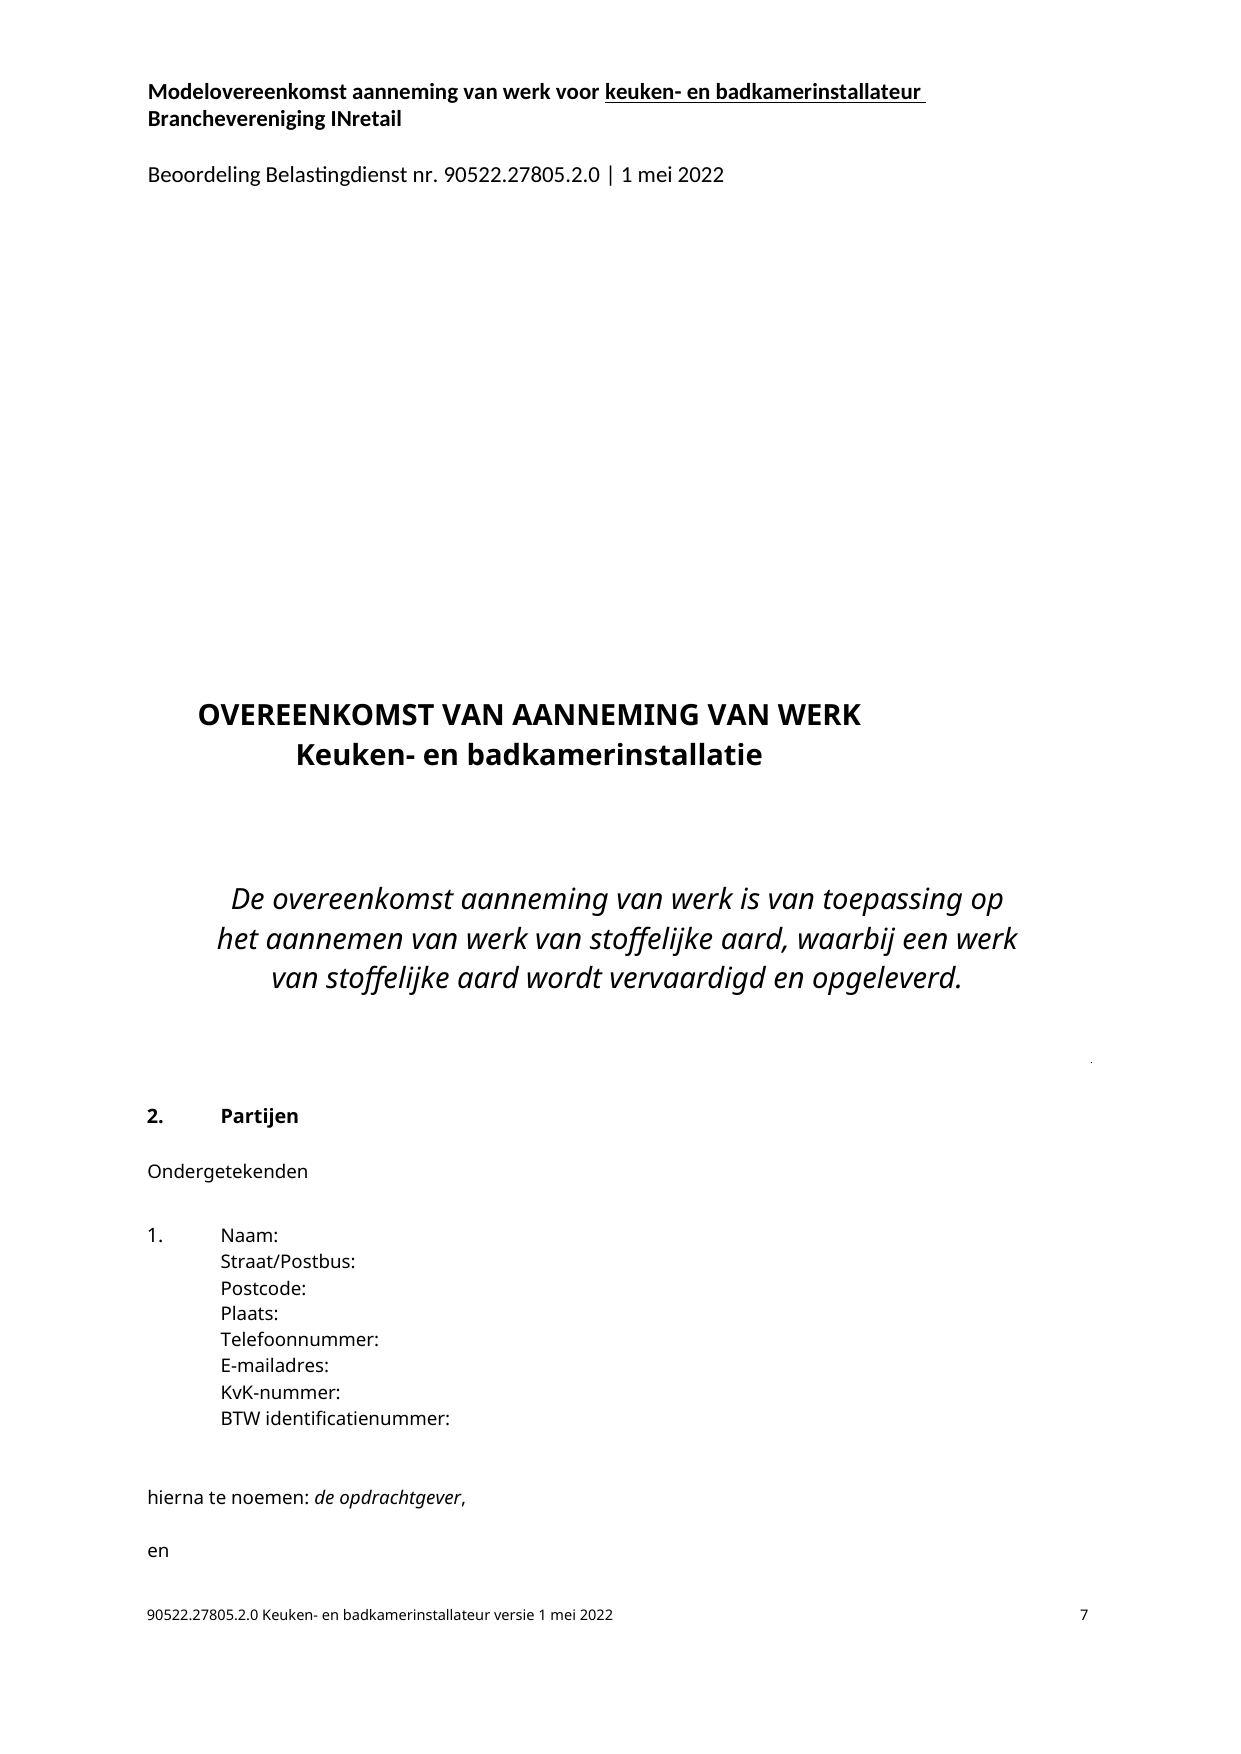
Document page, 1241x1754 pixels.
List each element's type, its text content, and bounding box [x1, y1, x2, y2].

text OVEREENKOMST VAN AANNEMING VAN WERK [148, 694, 911, 734]
text De overeenkomst aanneming van werk is van toepassing op het aannemen van werk van stoffelijke aard, waarbij een werk van stoffelijke aard wordt vervaardigd en opgeleverd. [148, 814, 1091, 1062]
text BTW identificatienummer: [148, 1405, 487, 1457]
text Keuken- en badkamerinstallatie [148, 734, 911, 773]
text en [147, 1537, 1092, 1563]
list Naam: Straat/Postbus: Postcode: Plaats: Telefoonnummer: E-mailadres: [147, 1221, 487, 1378]
subtitle Partijen [147, 1103, 1092, 1129]
text Ondergetekenden [147, 1158, 1092, 1183]
text hierna te noemen: de opdrachtgever, [147, 1484, 1092, 1510]
text KvK-nummer: [148, 1379, 487, 1404]
